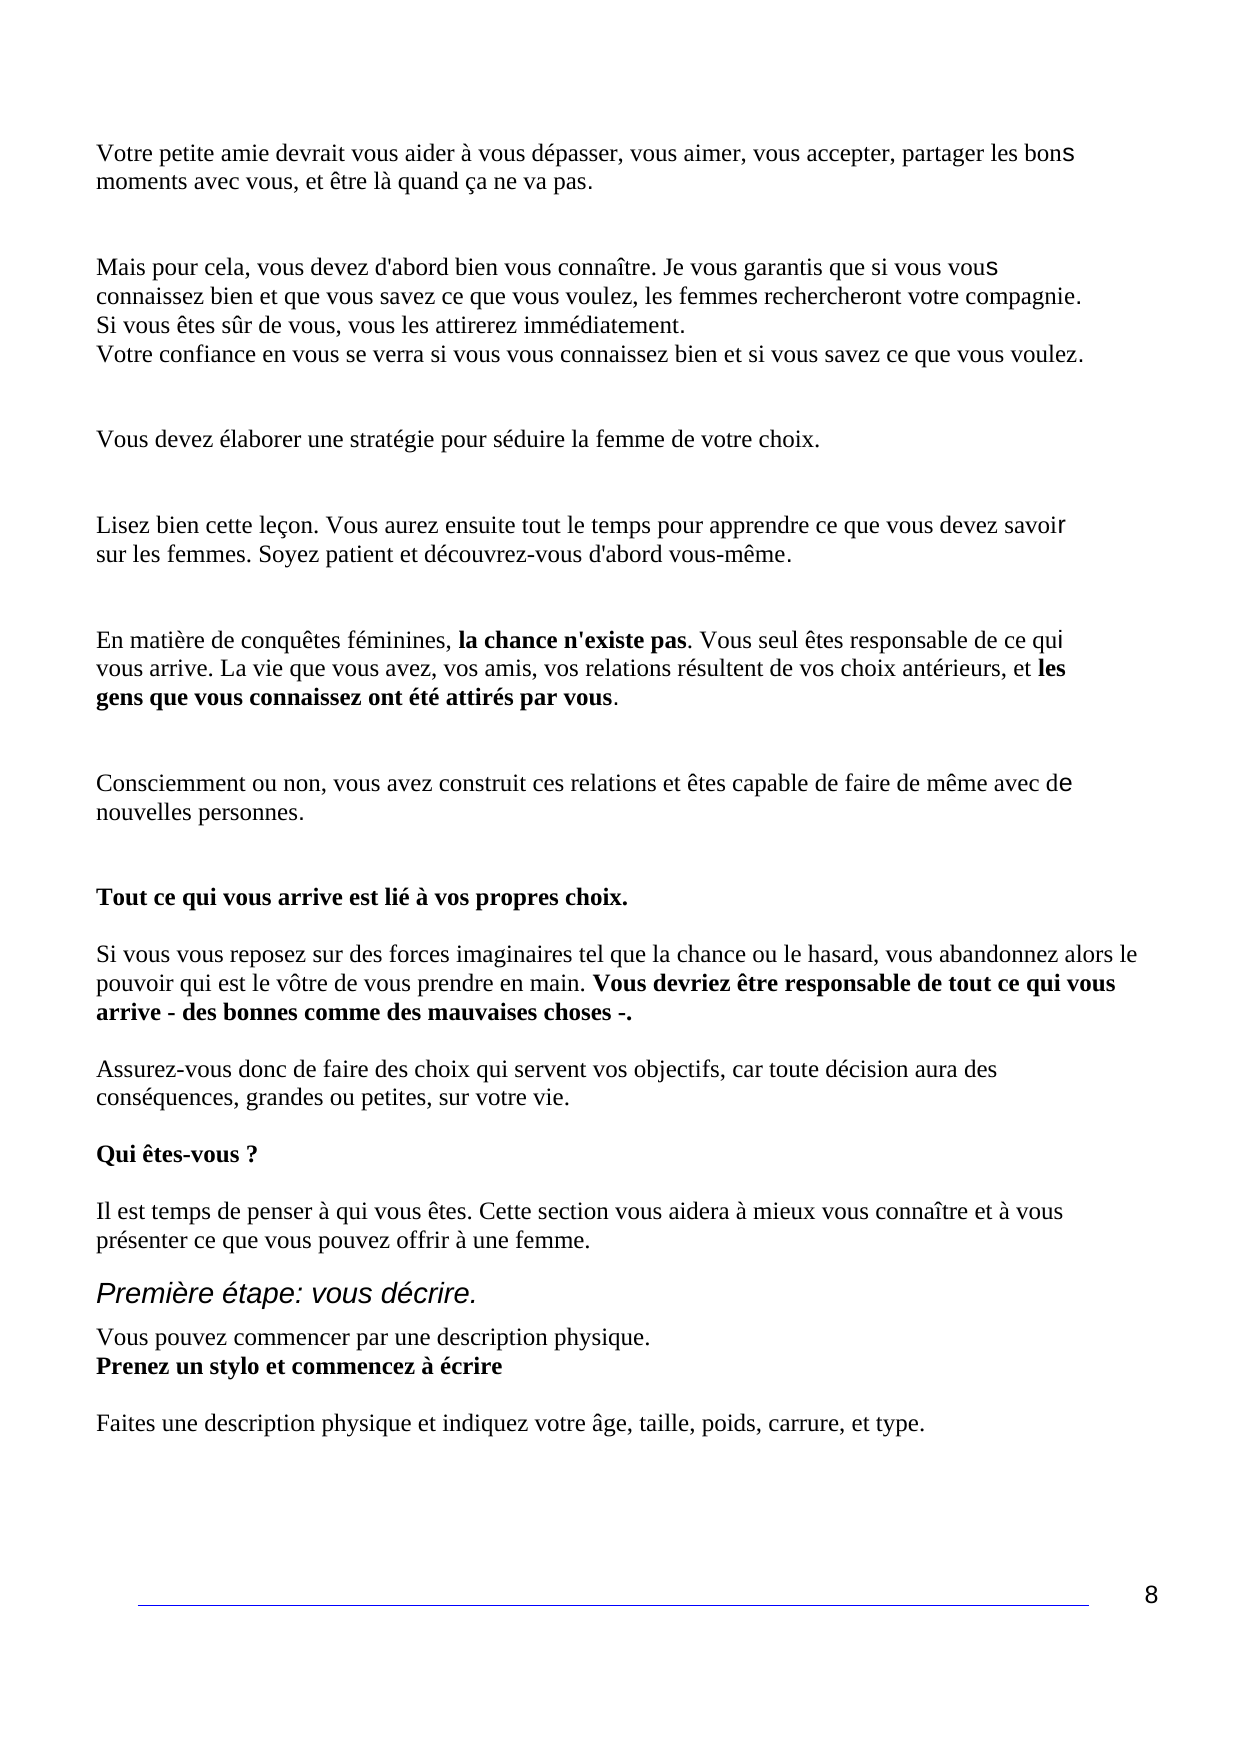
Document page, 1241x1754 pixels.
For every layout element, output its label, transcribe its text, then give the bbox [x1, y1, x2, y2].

text Mais pour cela, vous devez d'abord bien vous connaître. Je vous garantis que si vous vous connaissez bien et que vous savez ce que vous voulez, les femmes rechercheront votre compagnie. Si vous êtes sûr de vous, vous les attirerez immédiatement. Votre confiance en vous se verra si vous vous connaissez bien et si vous savez ce que vous voulez. [96, 252, 1173, 396]
text Première étape: vous décrire. [96, 1276, 1173, 1309]
text 8 [96, 1580, 1173, 1609]
text Votre petite amie devrait vous aider à vous dépasser, vous aimer, vous accepter, partager les bons moments avec vous, et être là quand ça ne va pas. [96, 137, 1142, 224]
text Lisez bien cette leçon. Vous aurez ensuite tout le temps pour apprendre ce que vous devez savoir sur les femmes. Soyez patient et découvrez-vous d'abord vous-même. [96, 510, 1142, 596]
text Assurez-vous donc de faire des choix qui servent vos objectifs, car toute décision aura des conséquences, grandes ou petites, sur votre vie. [96, 1054, 1069, 1111]
text Vous devez élaborer une stratégie pour séduire la femme de votre choix. [96, 424, 1173, 482]
text Faites une description physique et indiquez votre âge, taille, poids, carrure, et type. [96, 1408, 1173, 1437]
text Vous pouvez commencer par une description physique. [96, 1322, 1173, 1351]
text Consciemment ou non, vous avez construit ces relations et êtes capable de faire de même avec de nouvelles personnes. [96, 768, 1142, 854]
text Prenez un stylo et commencez à écrire [96, 1351, 1173, 1380]
text Tout ce qui vous arrive est lié à vos propres choix. [96, 882, 1173, 911]
text Qui êtes-vous ? [96, 1139, 1173, 1168]
text Si vous vous reposez sur des forces imaginaires tel que la chance ou le hasard, vous abandonnez alors le pouvoir qui est le vôtre de vous prendre en main. Vous devriez être responsable de tout ce qui vous arrive - des bonnes comme des mauvaises choses -. [96, 939, 1173, 1026]
text En matière de conquêtes féminines, la chance n'existe pas. Vous seul êtes responsable de ce qui vous arrive. La vie que vous avez, vos amis, vos relations résultent de vos choix antérieurs, et les gens que vous connaissez ont été attirés par vous. [96, 624, 1142, 740]
text Il est temps de penser à qui vous êtes. Cette section vous aidera à mieux vous connaître et à vous présenter ce que vous pouvez offrir à une femme. [96, 1196, 1134, 1254]
